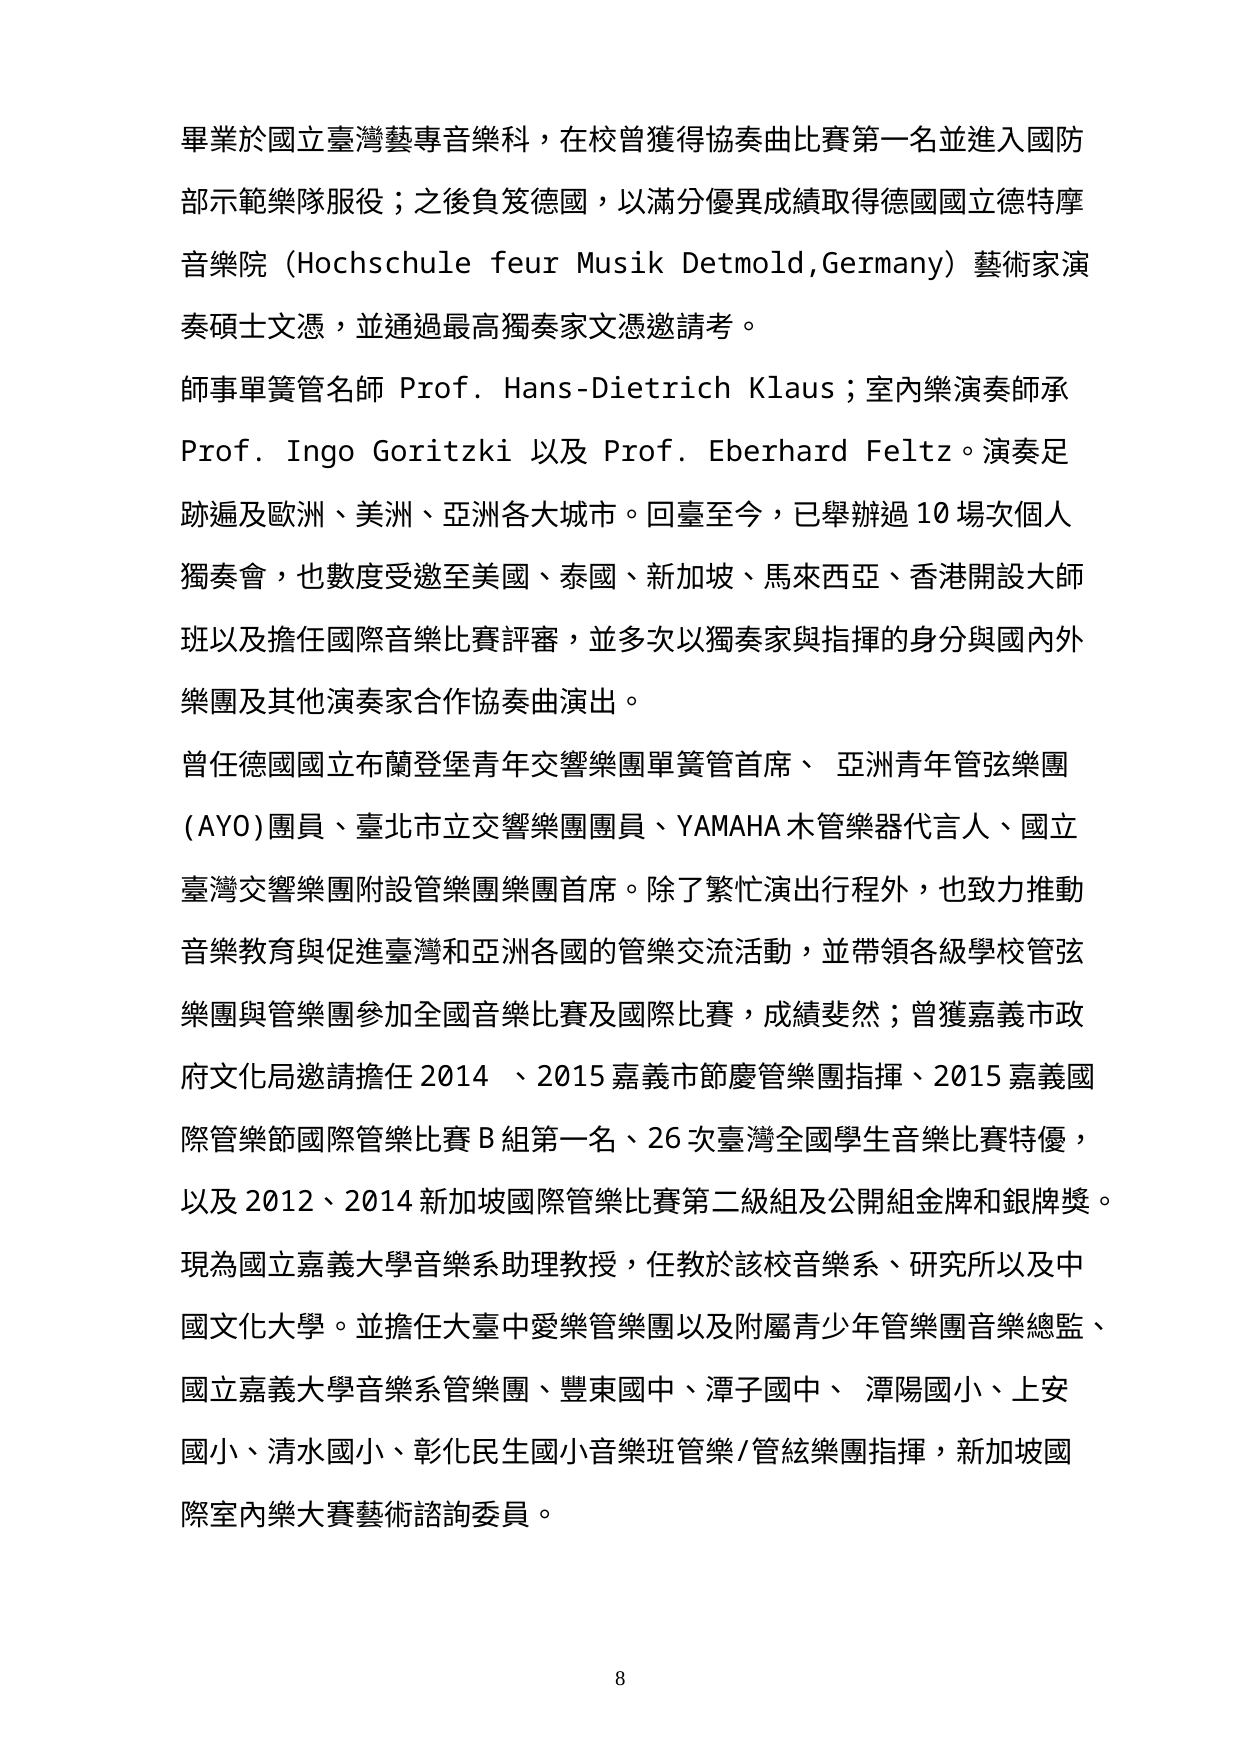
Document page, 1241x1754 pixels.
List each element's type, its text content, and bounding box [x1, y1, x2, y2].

text 畢業於國立臺灣藝專音樂科，在校曾獲得協奏曲比賽第一名並進入國防部示範樂隊服役；之後負笈德國，以滿分優異成績取得德國國立德特摩音樂院（Hochschule feur Musik Detmold,Germany）藝術家演奏碩士文憑，並通過最高獨奏家文憑邀請考。 [180, 96, 1098, 346]
text 曾任德國國立布蘭登堡青年交響樂團單簧管首席、 亞洲青年管弦樂團(AYO)團員、臺北市立交響樂團團員、YAMAHA木管樂器代言人、國立臺灣交響樂團附設管樂團樂團首席。除了繁忙演出行程外，也致力推動音樂教育與促進臺灣和亞洲各國的管樂交流活動，並帶領各級學校管弦樂團與管樂團參加全國音樂比賽及國際比賽，成績斐然；曾獲嘉義市政府文化局邀請擔任2014 、2015嘉義市節慶管樂團指揮、2015嘉義國際管樂節國際管樂比賽B組第一名、26次臺灣全國學生音樂比賽特優，以及2012、2014新加坡國際管樂比賽第二級組及公開組金牌和銀牌獎。 [180, 721, 1098, 1221]
text 師事單簧管名師 Prof. Hans-Dietrich Klaus；室內樂演奏師承 Prof. Ingo Goritzki 以及 Prof. Eberhard Feltz。演奏足跡遍及歐洲、美洲、亞洲各大城市。回臺至今，已舉辦過10場次個人獨奏會，也數度受邀至美國、泰國、新加坡、馬來西亞、香港開設大師班以及擔任國際音樂比賽評審，並多次以獨奏家與指揮的身分與國內外樂團及其他演奏家合作協奏曲演出。 [180, 346, 1098, 721]
text 現為國立嘉義大學音樂系助理教授，任教於該校音樂系、研究所以及中國文化大學。並擔任大臺中愛樂管樂團以及附屬青少年管樂團音樂總監、國立嘉義大學音樂系管樂團、豐東國中、潭子國中、 潭陽國小、上安國小、清水國小、彰化民生國小音樂班管樂/管絃樂團指揮，新加坡國際室內樂大賽藝術諮詢委員。 [180, 1221, 1098, 1533]
